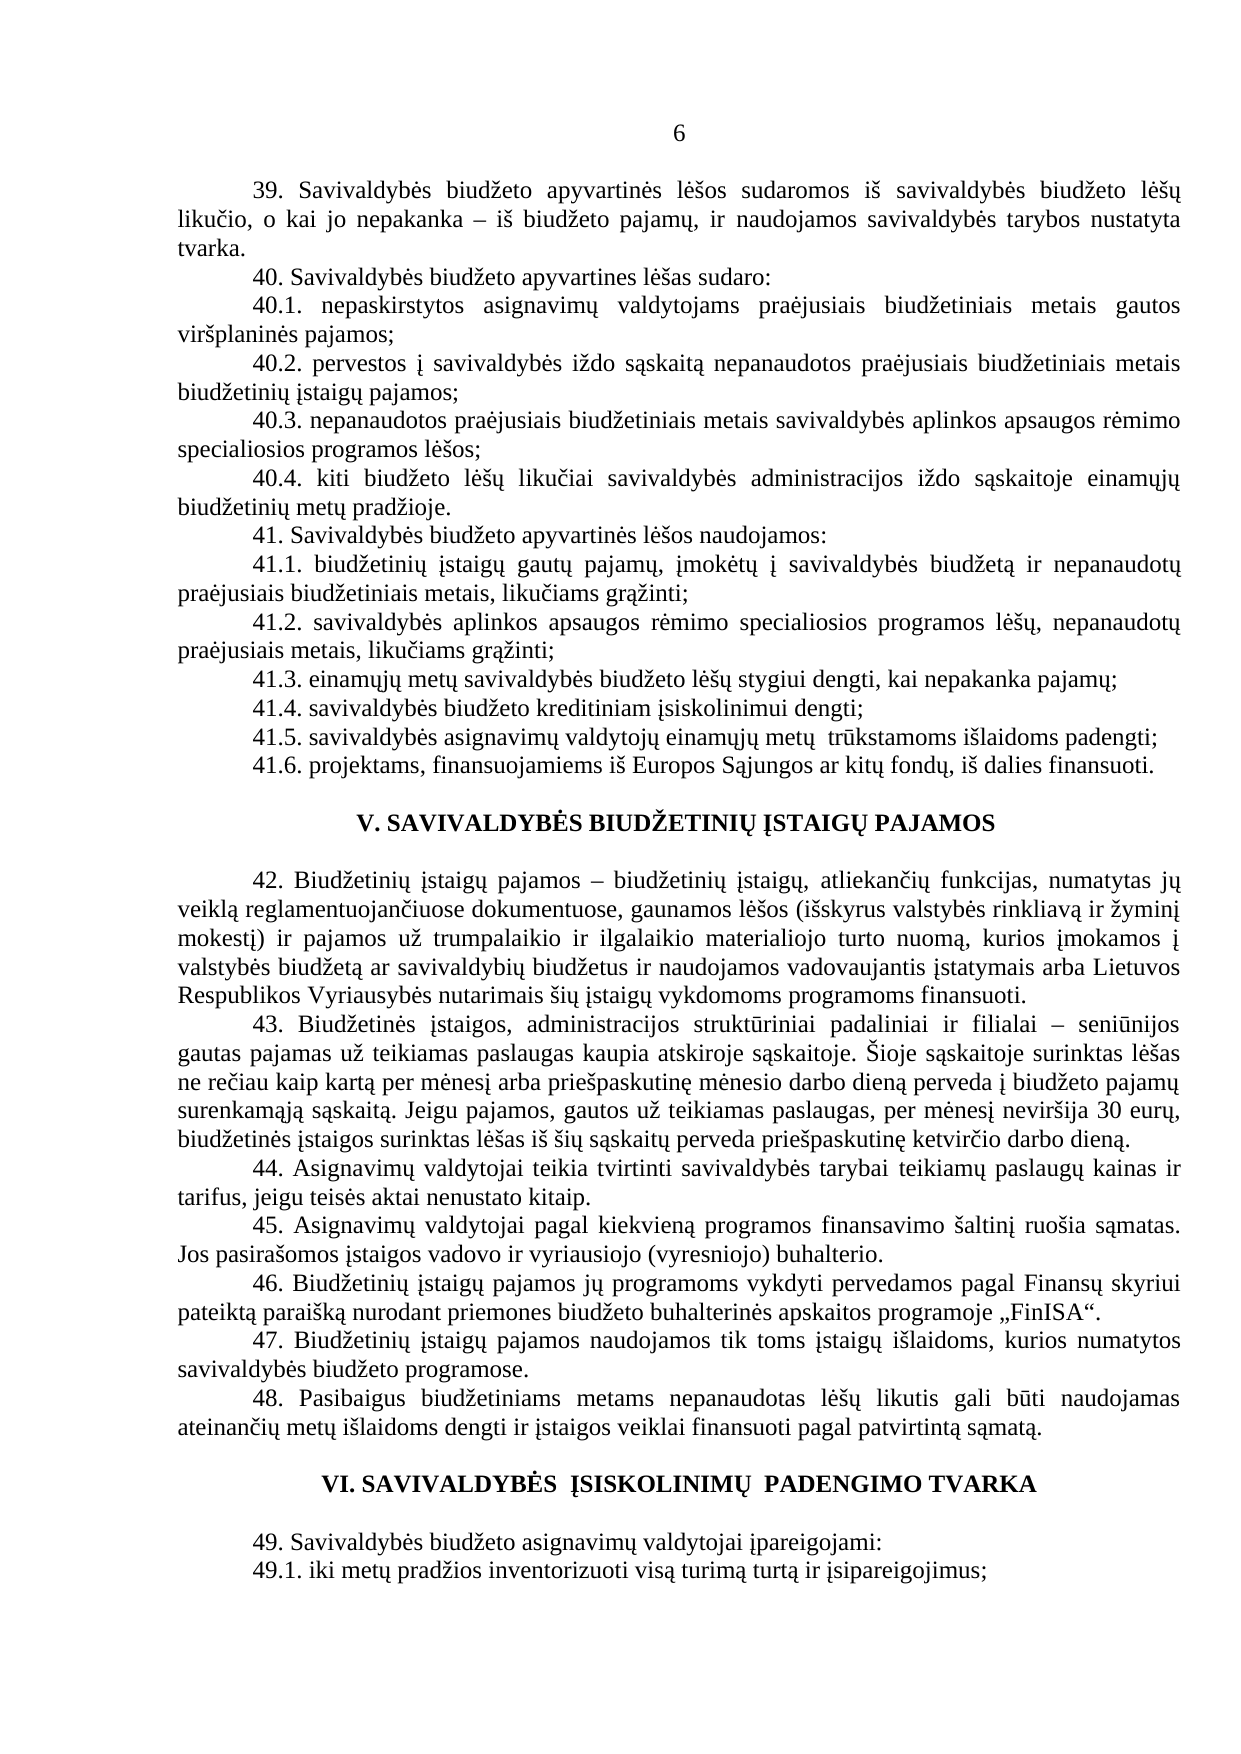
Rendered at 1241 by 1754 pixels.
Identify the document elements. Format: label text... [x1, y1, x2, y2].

text 41.6. projektams, finansuojamiems iš Europos Sąjungos ar kitų fondų, iš dalies finansuoti. [177, 751, 1181, 779]
text 43. Biudžetinės įstaigos, administracijos struktūriniai padaliniai ir filialai – seniūnijos gautas pajamas už teikiamas paslaugas kaupia atskiroje sąskaitoje. Šioje sąskaitoje surinktas lėšas ne rečiau kaip kartą per mėnesį arba priešpaskutinę mėnesio darbo dieną perveda į biudžeto pajamų surenkamąją sąskaitą. Jeigu pajamos, gautos už teikiamas paslaugas, per mėnesį neviršija 30 eurų, biudžetinės įstaigos surinktas lėšas iš šių sąskaitų perveda priešpaskutinę ketvirčio darbo dieną. [177, 1009, 1181, 1153]
text VI. SAVIVALDYBĖS įSisKOLinimų PADENGIMO TVARKA [177, 1469, 1181, 1498]
text 40.4. kiti biudžeto lėšų likučiai savivaldybės administracijos iždo sąskaitoje einamųjų biudžetinių metų pradžioje. [177, 463, 1181, 521]
text 41.2. savivaldybės aplinkos apsaugos rėmimo specialiosios programos lėšų, nepanaudotų praėjusiais metais, likučiams grąžinti; [177, 607, 1181, 664]
text 41.4. savivaldybės biudžeto kreditiniam įsiskolinimui dengti; [177, 693, 1181, 722]
text 40.3. nepanaudotos praėjusiais biudžetiniais metais savivaldybės aplinkos apsaugos rėmimo specialiosios programos lėšos; [177, 406, 1181, 463]
text V. SAVIVALDYBĖS BIUDŽETINIŲ ĮSTAIGŲ PAJAMOS [177, 808, 1181, 837]
text 40.1. nepaskirstytos asignavimų valdytojams praėjusiais biudžetiniais metais gautos viršplaninės pajamos; [177, 291, 1181, 348]
text 41.5. savivaldybės asignavimų valdytojų einamųjų metų trūkstamoms išlaidoms padengti; [177, 722, 1181, 751]
text 40. Savivaldybės biudžeto apyvartines lėšas sudaro: [177, 262, 1181, 291]
text 47. Biudžetinių įstaigų pajamos naudojamos tik toms įstaigų išlaidoms, kurios numatytos savivaldybės biudžeto programose. [177, 1326, 1181, 1383]
text 49.1. iki metų pradžios inventorizuoti visą turimą turtą ir įsipareigojimus; [177, 1556, 1181, 1584]
text 45. Asignavimų valdytojai pagal kiekvieną programos finansavimo šaltinį ruošia sąmatas. Jos pasirašomos įstaigos vadovo ir vyriausiojo (vyresniojo) buhalterio. [177, 1211, 1181, 1268]
text 48. Pasibaigus biudžetiniams metams nepanaudotas lėšų likutis gali būti naudojamas ateinančių metų išlaidoms dengti ir įstaigos veiklai finansuoti pagal patvirtintą sąmatą. [177, 1383, 1181, 1441]
text 49. Savivaldybės biudžeto asignavimų valdytojai įpareigojami: [177, 1527, 1181, 1556]
text 44. Asignavimų valdytojai teikia tvirtinti savivaldybės tarybai teikiamų paslaugų kainas ir tarifus, jeigu teisės aktai nenustato kitaip. [177, 1153, 1181, 1211]
text 41.1. biudžetinių įstaigų gautų pajamų, įmokėtų į savivaldybės biudžetą ir nepanaudotų praėjusiais biudžetiniais metais, likučiams grąžinti; [177, 549, 1181, 607]
text 42. Biudžetinių įstaigų pajamos – biudžetinių įstaigų, atliekančių funkcijas, numatytas jų veiklą reglamentuojančiuose dokumentuose, gaunamos lėšos (išskyrus valstybės rinkliavą ir žyminį mokestį) ir pajamos už trumpalaikio ir ilgalaikio materialiojo turto nuomą, kurios įmokamos į valstybės biudžetą ar savivaldybių biudžetus ir naudojamos vadovaujantis įstatymais arba Lietuvos Respublikos Vyriausybės nutarimais šių įstaigų vykdomoms programoms finansuoti. [177, 866, 1181, 1009]
text 39. Savivaldybės biudžeto apyvartinės lėšos sudaromos iš savivaldybės biudžeto lėšų likučio, o kai jo nepakanka – iš biudžeto pajamų, ir naudojamos savivaldybės tarybos nustatyta tvarka. [177, 176, 1181, 262]
text 46. Biudžetinių įstaigų pajamos jų programoms vykdyti pervedamos pagal Finansų skyriui pateiktą paraišką nurodant priemones biudžeto buhalterinės apskaitos programoje „FinISA“. [177, 1268, 1181, 1326]
text 41. Savivaldybės biudžeto apyvartinės lėšos naudojamos: [177, 521, 1181, 549]
text 41.3. einamųjų metų savivaldybės biudžeto lėšų stygiui dengti, kai nepakanka pajamų; [177, 664, 1181, 693]
text 40.2. pervestos į savivaldybės iždo sąskaitą nepanaudotos praėjusiais biudžetiniais metais biudžetinių įstaigų pajamos; [177, 348, 1181, 406]
